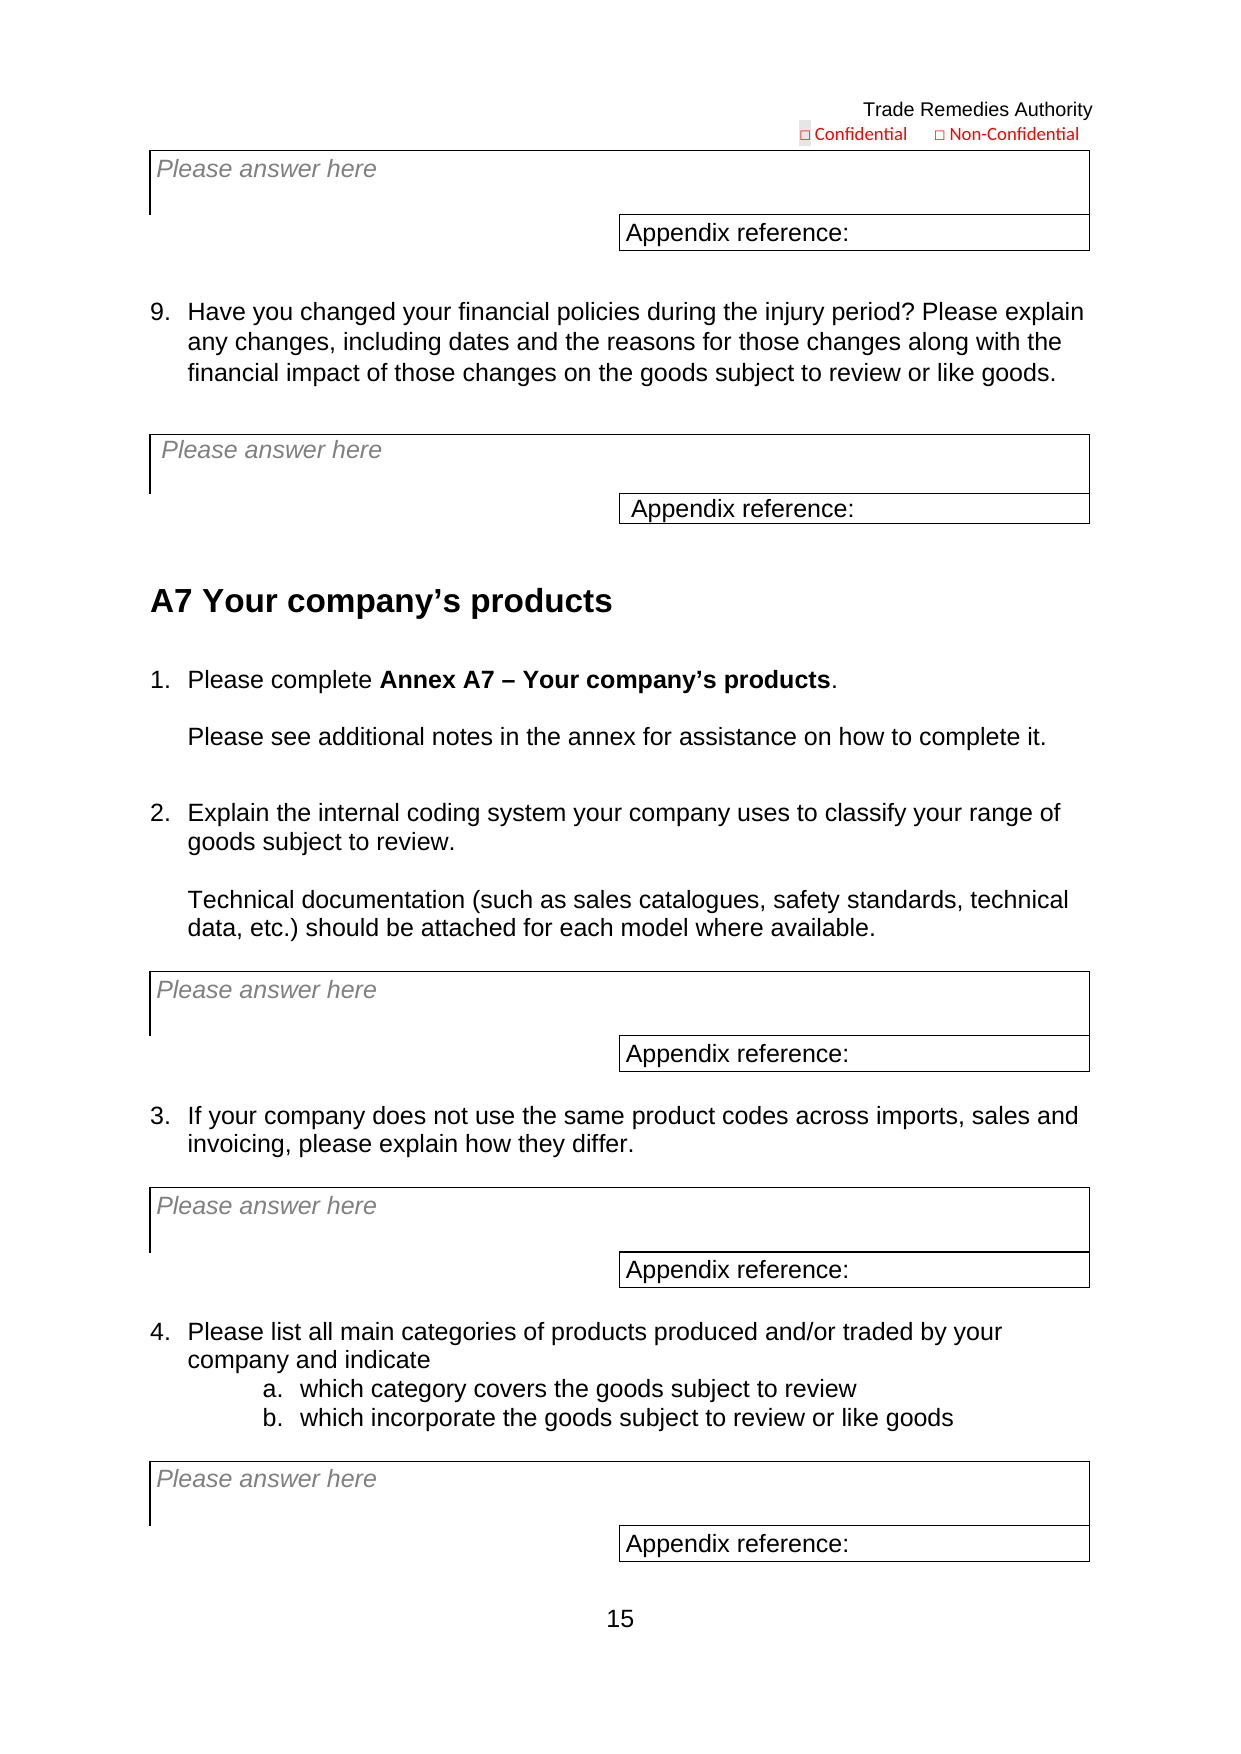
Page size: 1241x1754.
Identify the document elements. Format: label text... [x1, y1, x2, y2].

list Explain the internal coding system your company uses to classify your range of goods subject to review. [150, 798, 1090, 856]
table_cell [150, 1526, 619, 1561]
list Technical documentation (such as sales catalogues, safety standards, technical data, etc.) should be attached for each model where available. [187, 885, 1090, 942]
table_cell Appendix reference: [620, 215, 1089, 250]
list If your company does not use the same product codes across imports, sales and invoicing, please explain how they differ. [150, 1101, 1090, 1158]
table_header Please answer here [151, 435, 1089, 493]
table_cell [150, 1036, 619, 1071]
table_cell Appendix reference: [620, 1036, 1089, 1071]
table_cell Appendix reference: [620, 1253, 1089, 1287]
table_cell [150, 494, 619, 522]
table_cell [150, 215, 619, 250]
list which category covers the goods subject to review [262, 1374, 1090, 1403]
table_cell [150, 1253, 619, 1287]
list Please see additional notes in the annex for assistance on how to complete it. [187, 722, 1090, 751]
list which incorporate the goods subject to review or like goods [262, 1403, 1090, 1432]
table_header Please answer here [151, 972, 1089, 1035]
table_header Please answer here [151, 151, 1089, 214]
list Please complete Annex A7 – Your company’s products. [150, 665, 1090, 693]
list Please list all main categories of products produced and/or traded by your company and indicate [150, 1317, 1090, 1374]
table_cell Appendix reference: [620, 1526, 1089, 1561]
table_header Please answer here [151, 1188, 1089, 1251]
list Have you changed your financial policies during the injury period? Please explain any changes, including dates and the reasons for those changes along with the financial impact of those changes on the goods subject to review or like goods. [150, 296, 1090, 387]
subtitle A7 Your company’s products [150, 581, 1090, 619]
table_cell Appendix reference: [620, 494, 1089, 522]
table_header Please answer here [151, 1462, 1089, 1525]
